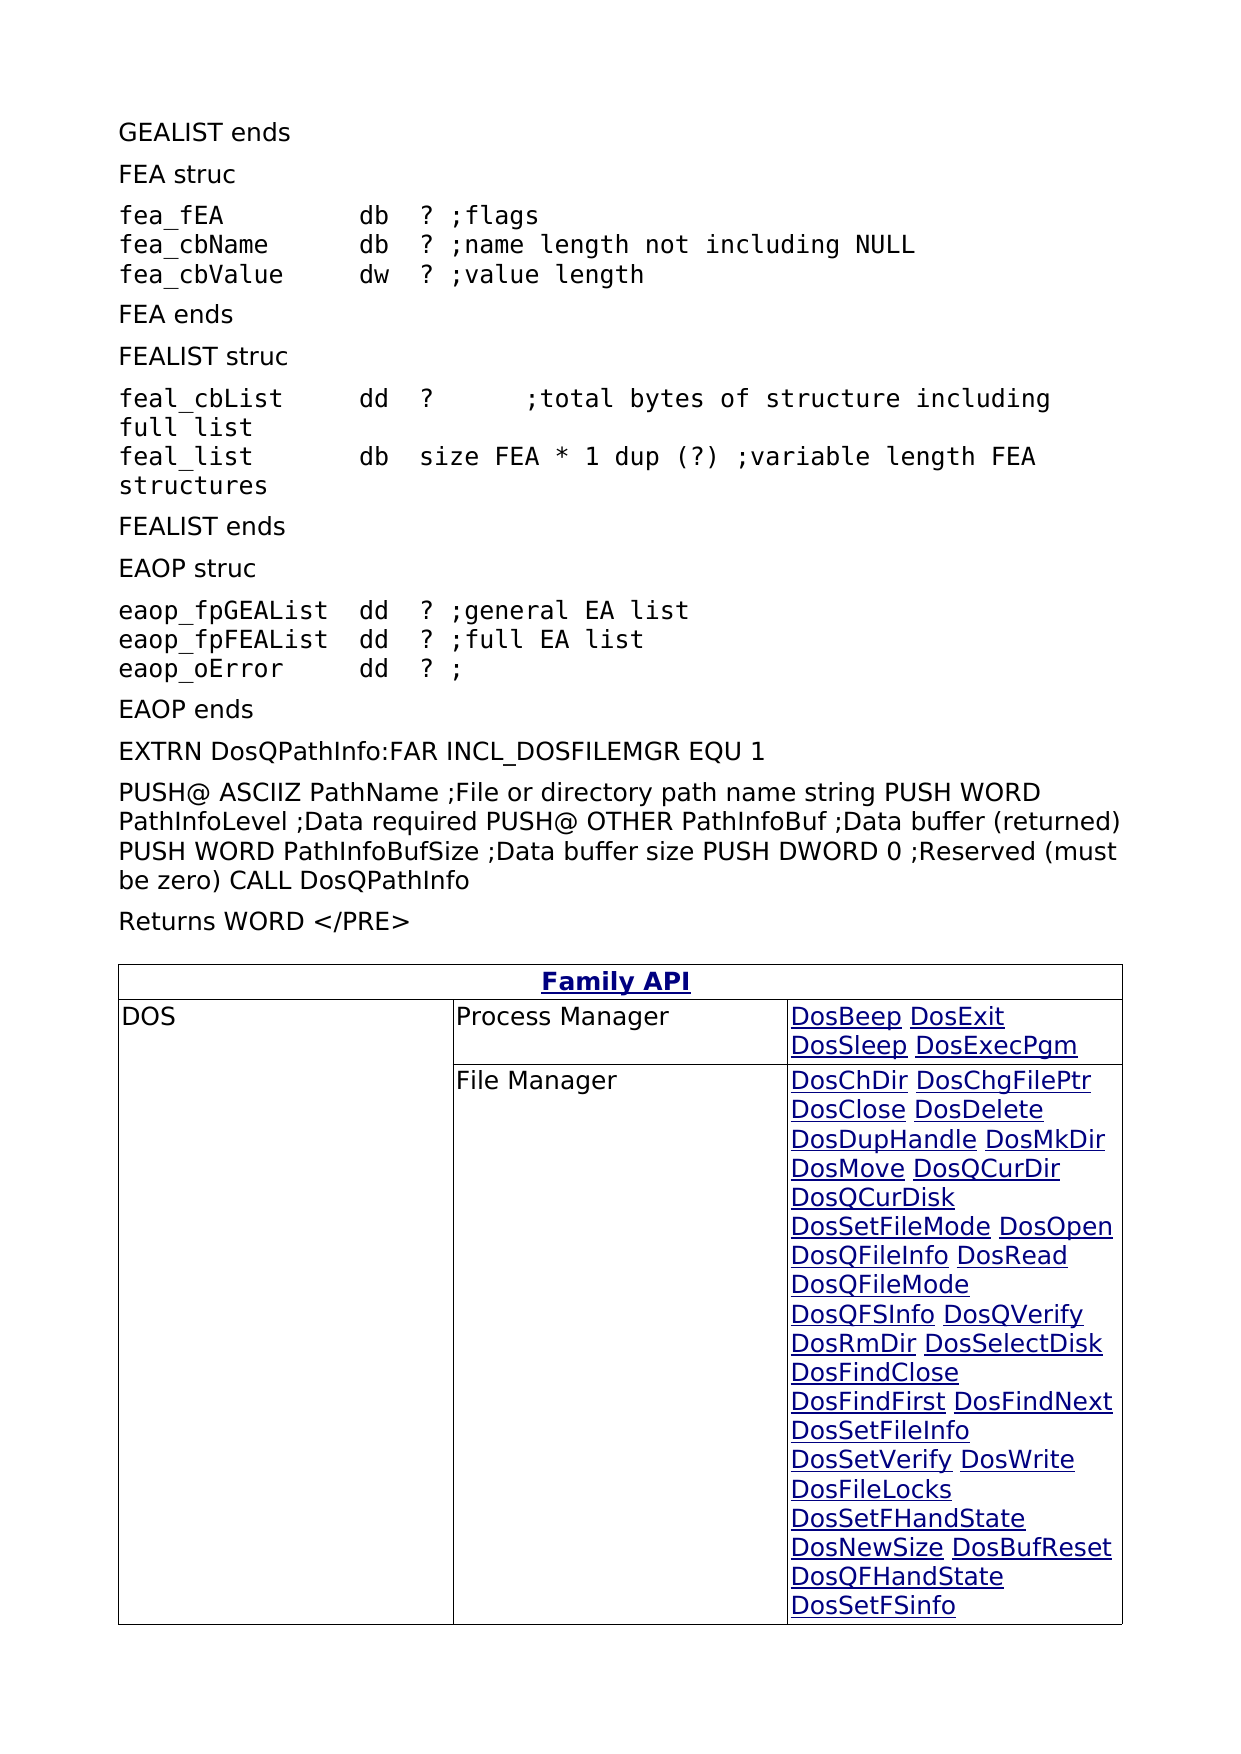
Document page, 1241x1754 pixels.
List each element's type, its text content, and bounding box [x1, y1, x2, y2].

text FEALIST ends [118, 512, 1122, 542]
text Returns WORD </PRE> [118, 908, 1122, 937]
text FEA ends [118, 301, 1122, 330]
table_header Family API [119, 965, 1122, 999]
text PUSH@ ASCIIZ PathName ;File or directory path name string PUSH WORD PathInfoLevel ;Data required PUSH@ OTHER PathInfoBuf ;Data buffer (returned) PUSH WORD PathInfoBufSize ;Data buffer size PUSH DWORD 0 ;Reserved (must be zero) CALL DosQPathInfo [118, 778, 1122, 895]
text feal_cbList dd ? ;total bytes of structure including full list feal_list db size FEA * 1 dup (?) ;variable length FEA structures [118, 384, 1122, 501]
table_cell File Manager [454, 1065, 787, 1623]
table_cell Process Manager [454, 1000, 787, 1063]
table_cell DosBeep DosExit DosSleep DosExecPgm [788, 1000, 1122, 1063]
text GEALIST ends [118, 118, 1122, 147]
text eaop_fpGEAList dd ? ;general EA list eaop_fpFEAList dd ? ;full EA list eaop_oError dd ? ; [118, 596, 1122, 683]
table_cell DOS [119, 1000, 453, 1623]
text FEA struc [118, 160, 1122, 189]
text fea_fEA db ? ;flags fea_cbName db ? ;name length not including NULL fea_cbValue dw ? ;value length [118, 201, 1122, 289]
table_cell DosChDir DosChgFilePtr DosClose DosDelete DosDupHandle DosMkDir DosMove DosQCurDir DosQCurDisk DosSetFileMode DosOpen DosQFileInfo DosRead DosQFileMode DosQFSInfo DosQVerify DosRmDir DosSelectDisk DosFindClose DosFindFirst DosFindNext DosSetFileInfo DosSetVerify DosWrite DosFileLocks DosSetFHandState DosNewSize DosBufReset DosQFHandState DosSetFSinfo [788, 1065, 1122, 1623]
text EAOP struc [118, 554, 1122, 583]
text EXTRN DosQPathInfo:FAR INCL_DOSFILEMGR EQU 1 [118, 737, 1122, 766]
text FEALIST struc [118, 342, 1122, 372]
text EAOP ends [118, 695, 1122, 724]
